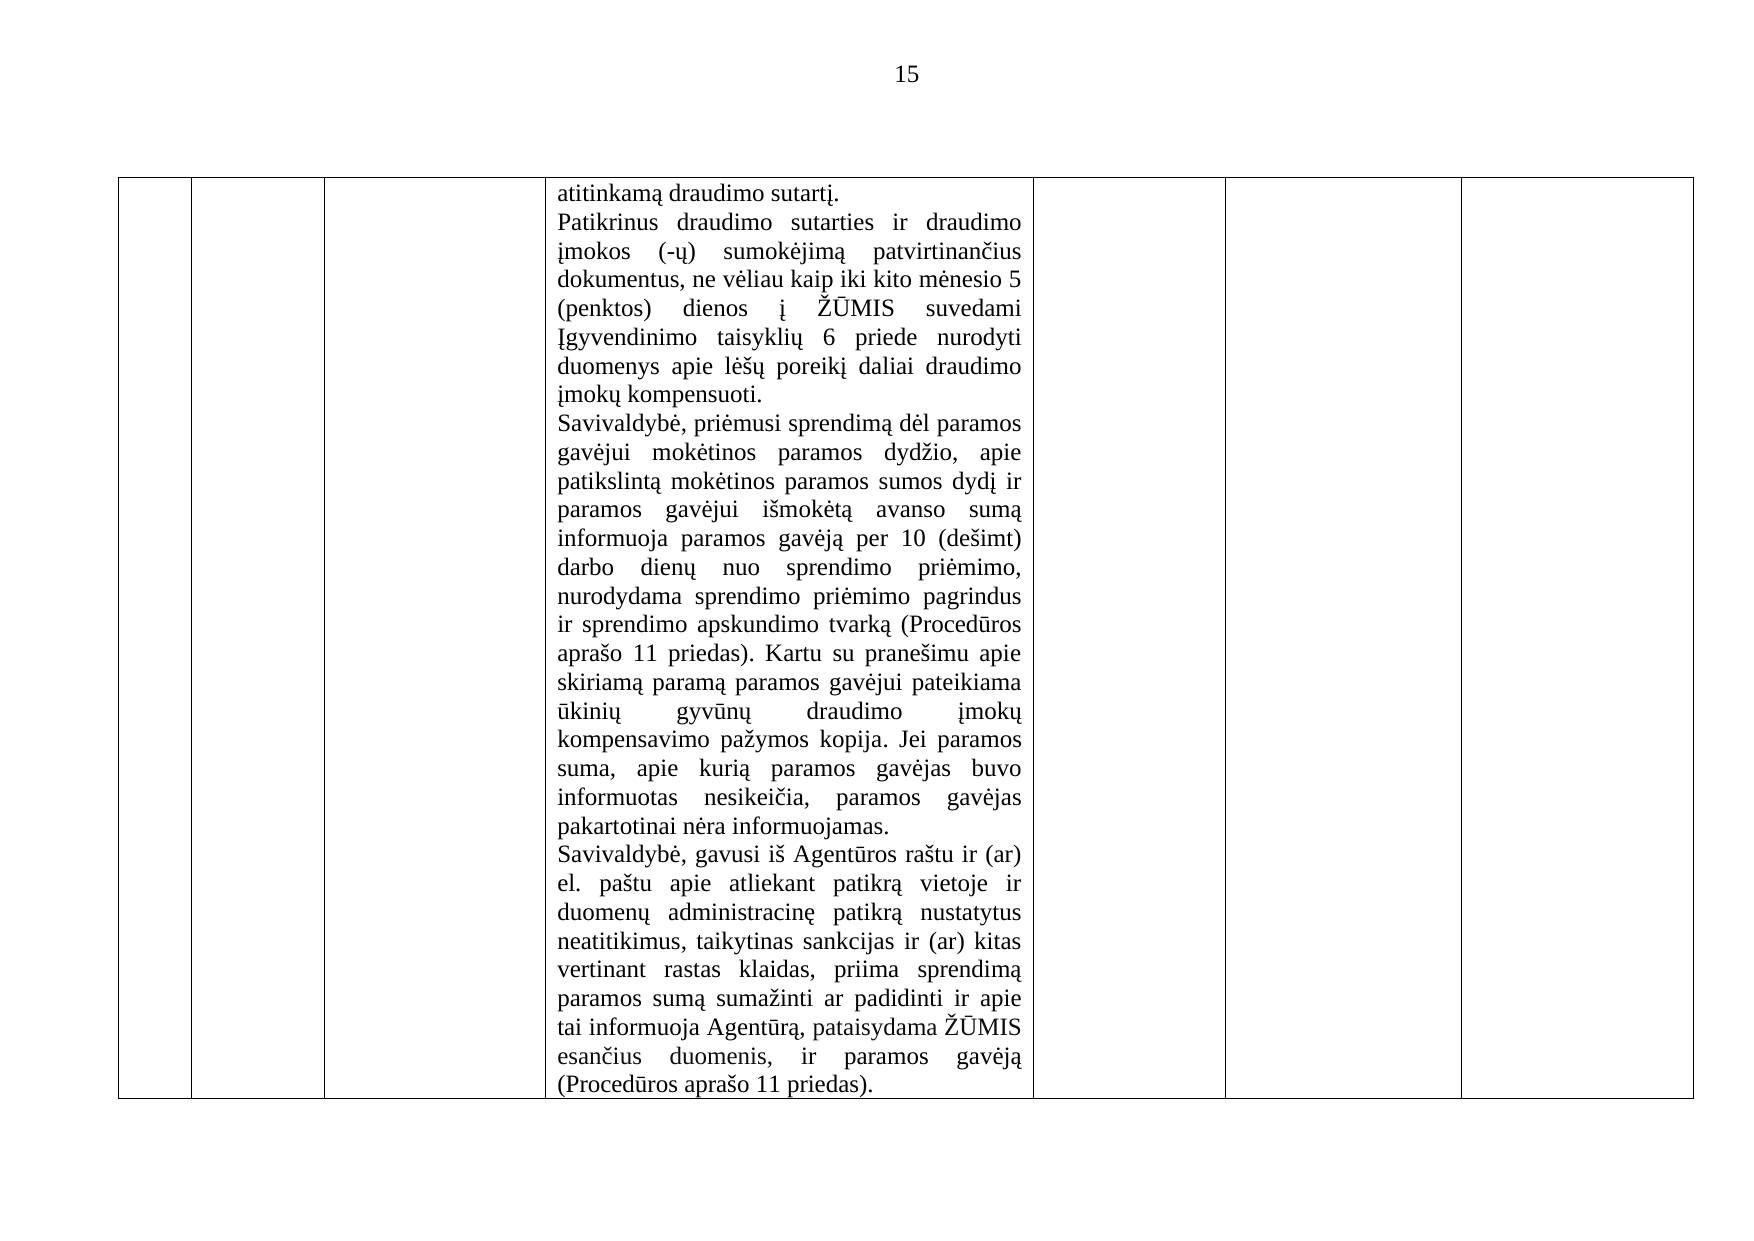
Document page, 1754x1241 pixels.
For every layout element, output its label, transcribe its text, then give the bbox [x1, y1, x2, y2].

table_cell [119, 178, 191, 1098]
table_cell [325, 178, 545, 1098]
table_cell [1462, 178, 1693, 1098]
table_cell atitinkamą draudimo sutartį. Patikrinus draudimo sutarties ir draudimo įmokos (-ų) sumokėjimą patvirtinančius dokumentus, ne vėliau kaip iki kito mėnesio 5 (penktos) dienos į ŽŪMIS suvedami Įgyvendinimo taisyklių 6 priede nurodyti duomenys apie lėšų poreikį daliai draudimo įmokų kompensuoti. Savivaldybė, priėmusi sprendimą dėl paramos gavėjui mokėtinos paramos dydžio, apie patikslintą mokėtinos paramos sumos dydį ir paramos gavėjui išmokėtą avanso sumą informuoja paramos gavėją per 10 (dešimt) darbo dienų nuo sprendimo priėmimo, nurodydama sprendimo priėmimo pagrindus ir sprendimo apskundimo tvarką (Procedūros aprašo 11 priedas). Kartu su pranešimu apie skiriamą paramą paramos gavėjui pateikiama ūkinių gyvūnų draudimo įmokų kompensavimo pažymos kopija. Jei paramos suma, apie kurią paramos gavėjas buvo informuotas nesikeičia, paramos gavėjas pakartotinai nėra informuojamas. Savivaldybė, gavusi iš Agentūros raštu ir (ar) el. paštu apie atliekant patikrą vietoje ir duomenų administracinę patikrą nustatytus neatitikimus, taikytinas sankcijas ir (ar) kitas vertinant rastas klaidas, priima sprendimą paramos sumą sumažinti ar padidinti ir apie tai informuoja Agentūrą, pataisydama ŽŪMIS esančius duomenis, ir paramos gavėją (Procedūros aprašo 11 priedas). [546, 178, 1033, 1098]
table_cell [192, 178, 324, 1098]
table_cell [1034, 178, 1225, 1098]
table_cell [1226, 178, 1461, 1098]
